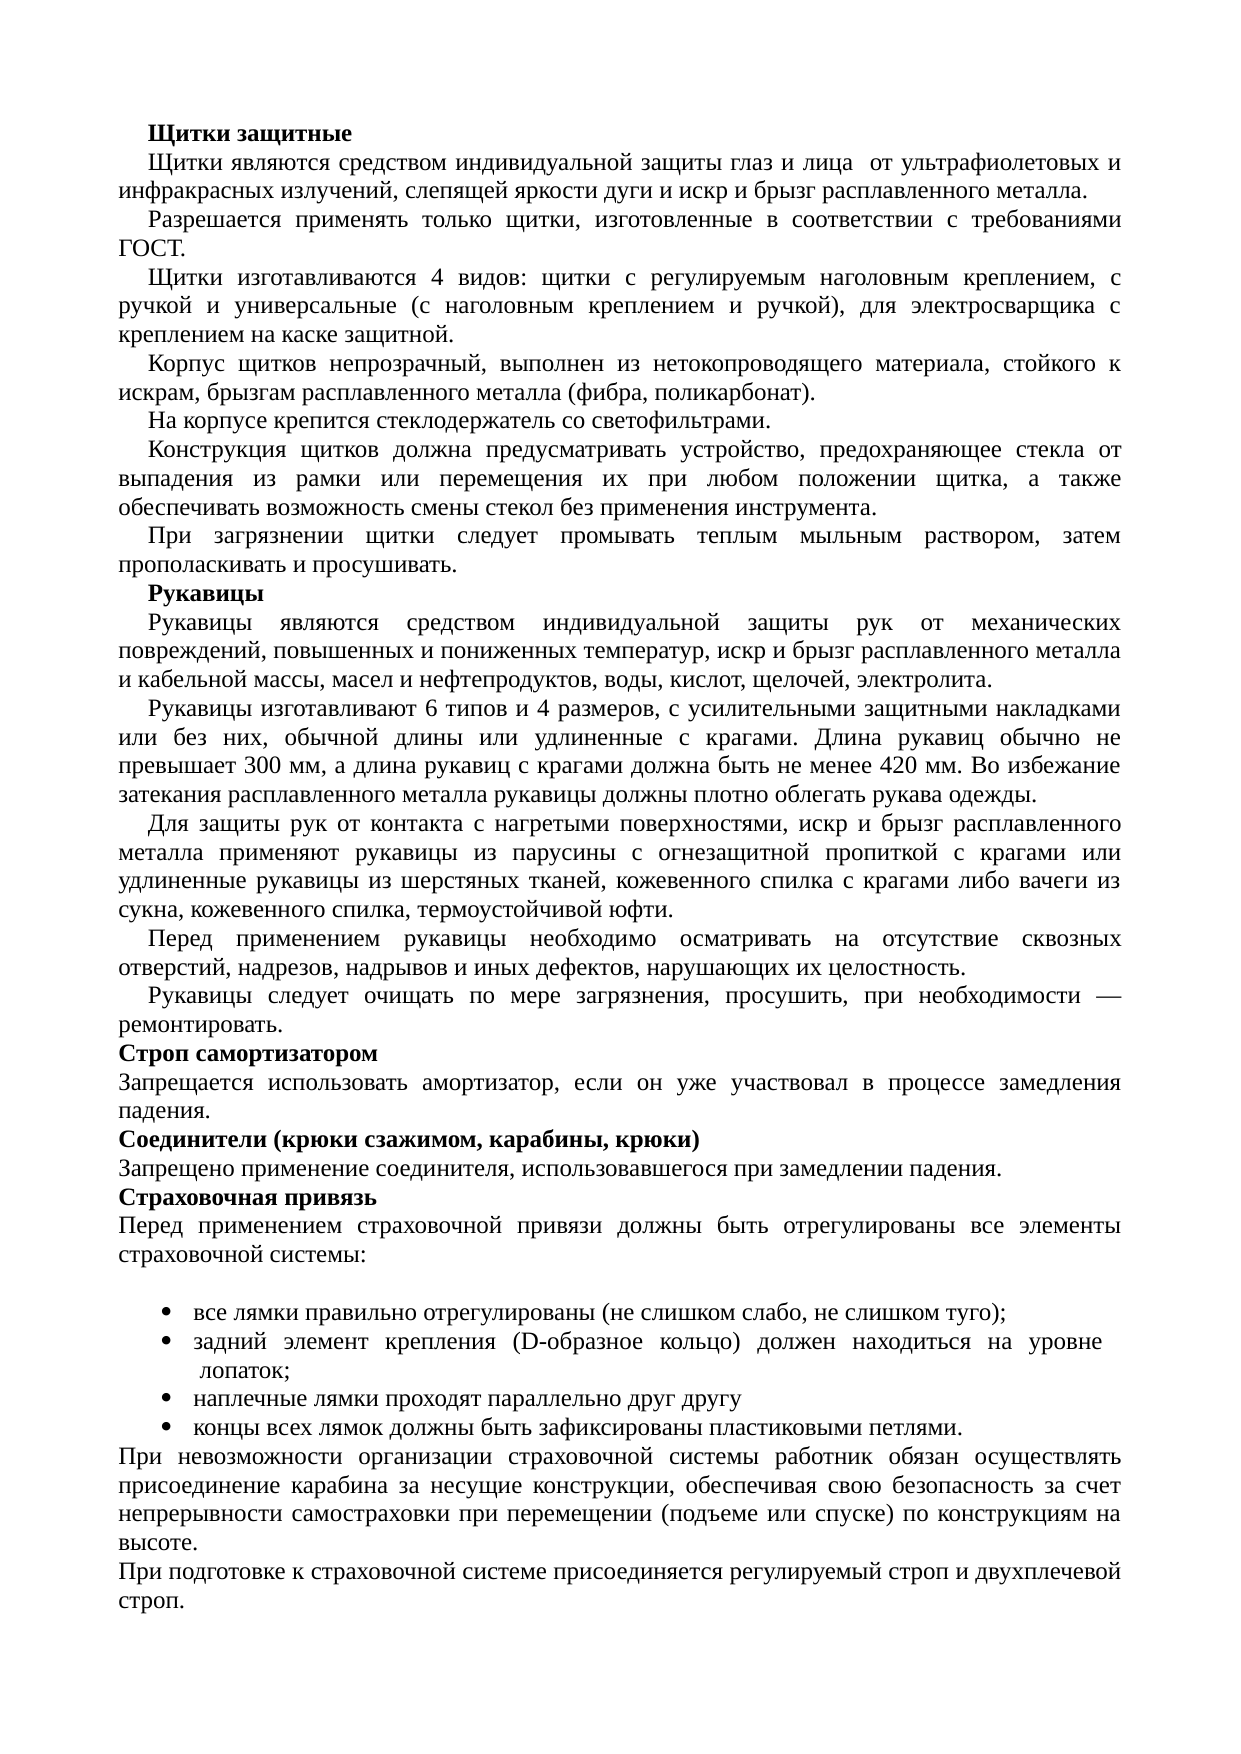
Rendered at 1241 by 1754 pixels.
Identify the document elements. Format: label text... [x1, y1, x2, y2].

text Конструкция щитков должна предусматривать устройство, предохраняющее стекла от выпадения из рамки или перемещения их при любом положении щитка, а также обеспечивать возможность смены стекол без применения инструмента. [118, 434, 1122, 521]
list концы всех лямок должны быть зафиксированы пластиковыми петлями. [162, 1412, 1103, 1441]
list задний элемент крепления (D-образное кольцо) должен находиться на уровне лопаток; [162, 1326, 1103, 1383]
list все лямки правильно отрегулированы (не слишком слабо, не слишком туго); [162, 1297, 1103, 1326]
text Рукавицы изготавливают 6 типов и 4 размеров, с усилительными защитными накладками или без них, обычной длины или удлиненные с крагами. Длина рукавиц обычно не превышает 300 мм, а длина рукавиц с крагами должна быть не менее 420 мм. Во избежание затекания расплавленного металла рукавицы должны плотно облегать рукава одежды. [118, 693, 1122, 808]
text Перед применением рукавицы необходимо осматривать на отсутствие сквозных отверстий, надрезов, надрывов и иных дефектов, нарушающих их целостность. [118, 923, 1122, 981]
text При подготовке к страховочной системе присоединяется регулируемый строп и двухплечевой строп. [118, 1556, 1122, 1613]
text Строп самортизатором [118, 1038, 1122, 1067]
text На корпусе крепится стеклодержатель со светофильтрами. [118, 406, 1122, 434]
text Запрещено применение соединителя, использовавшегося при замедлении падения. [118, 1153, 1122, 1182]
text Перед применением страховочной привязи должны быть отрегулированы все элементы страховочной системы: [118, 1211, 1122, 1268]
text Соединители (крюки сзажимом, карабины, крюки) [118, 1124, 1122, 1153]
text При загрязнении щитки следует промывать теплым мыльным раствором, затем прополаскивать и просушивать. [118, 521, 1122, 578]
text Корпус щитков непрозрачный, выполнен из нетокопроводящего материала, стойкого к искрам, брызгам расплавленного металла (фибра, поликарбонат). [118, 348, 1122, 406]
text Щитки защитные [118, 118, 1122, 147]
text Рукавицы являются средством индивидуальной защиты рук от механических повреждений, повышенных и пониженных температур, искр и брызг расплавленного металла и кабельной массы, масел и нефтепродуктов, воды, кислот, щелочей, электролита. [118, 607, 1122, 693]
text Рукавицы следует очищать по мере загрязнения, просушить, при необходимости — ремонтировать. [118, 981, 1122, 1038]
text Страховочная привязь [118, 1182, 1122, 1211]
text Щитки являются средством индивидуальной защиты глаз и лица от ультрафиолетовых и инфракрасных излучений, слепящей яркости дуги и искр и брызг расплавленного металла. [118, 147, 1122, 204]
text Щитки изготавливаются 4 видов: щитки с регулируемым наголовным креплением, с ручкой и универсальные (с наголовным креплением и ручкой), для электросварщика с креплением на каске защитной. [118, 262, 1122, 348]
text Разрешается применять только щитки, изготовленные в соответствии с требованиями ГОСТ. [118, 204, 1122, 262]
text При невозможности организации страховочной системы работник обязан осуществлять присоединение карабина за несущие конструкции, обеспечивая свою безопасность за счет непрерывности самостраховки при перемещении (подъеме или спуске) по конструкциям на высоте. [118, 1441, 1122, 1556]
text Запрещается использовать амортизатор, если он уже участвовал в процессе замедления падения. [118, 1067, 1122, 1124]
text Рукавицы [118, 578, 1122, 607]
list наплечные лямки проходят параллельно друг другу [162, 1383, 1103, 1412]
text Для защиты рук от контакта с нагретыми поверхностями, искр и брызг расплавленного металла применяют рукавицы из парусины с огнезащитной пропиткой с крагами или удлиненные рукавицы из шерстяных тканей, кожевенного спилка с крагами либо вачеги из сукна, кожевенного спилка, термоустойчивой юфти. [118, 808, 1122, 923]
